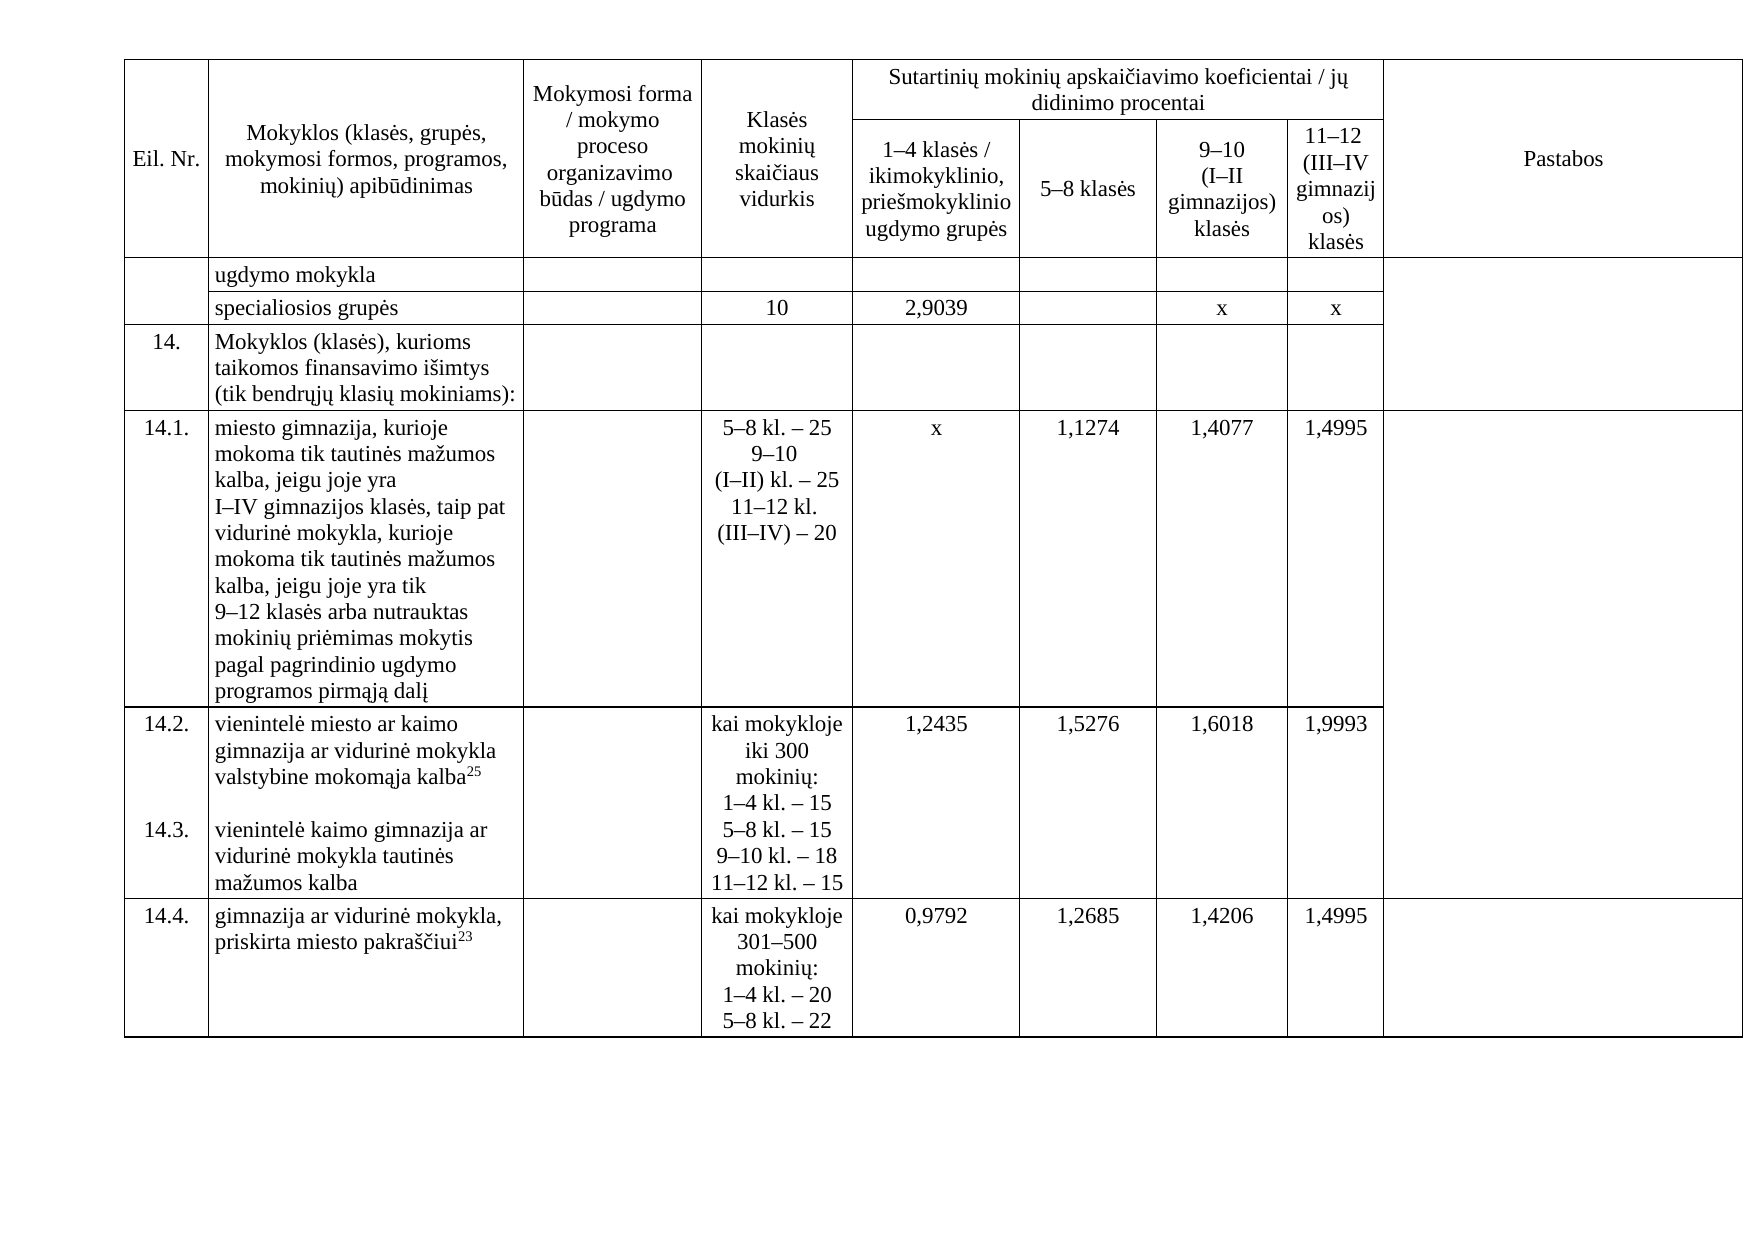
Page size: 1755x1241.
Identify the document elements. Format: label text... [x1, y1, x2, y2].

table_header Mokyklos (klasės, grupės, mokymosi formos, programos, mokinių) apibūdinimas [209, 60, 523, 257]
table_cell 5–8 klasės [1020, 120, 1156, 257]
table_cell [1288, 325, 1383, 410]
table_cell 1,4077 [1157, 411, 1287, 706]
table_cell x [853, 411, 1019, 706]
table_cell [1384, 411, 1742, 898]
table_cell x [1157, 292, 1287, 324]
table_cell kai mokykloje 301–500 mokinių: 1–4 kl. – 20 5–8 kl. – 22 [702, 899, 852, 1036]
table_cell [1384, 899, 1742, 1036]
table_cell [524, 325, 701, 410]
table_cell 1,4995 [1288, 411, 1383, 706]
table_cell 1,5276 [1020, 708, 1156, 898]
table_header Sutartinių mokinių apskaičiavimo koeficientai / jų didinimo procentai [853, 60, 1383, 119]
table_cell 10 [702, 292, 852, 324]
table_cell [125, 291, 208, 324]
table_cell [702, 258, 852, 291]
table_cell vienintelė miesto ar kaimo gimnazija ar vidurinė mokykla valstybine mokomąja kalba25 vienintelė kaimo gimnazija ar vidurinė mokykla tautinės mažumos kalba [209, 708, 523, 898]
table_cell ugdymo mokykla [209, 258, 523, 291]
table_cell 14.2. 14.3. [125, 708, 208, 898]
table_cell 14.1. [125, 411, 208, 706]
table_header Eil. Nr. [125, 60, 208, 257]
table_cell [853, 258, 1019, 291]
table_cell specialiosios grupės [209, 292, 523, 324]
table_cell 1,2435 [853, 708, 1019, 898]
table_cell 2,9039 [853, 292, 1019, 324]
table_header Mokymosi forma / mokymo proceso organizavimo būdas / ugdymo programa [524, 60, 701, 257]
table_cell [524, 411, 701, 706]
table_cell [125, 258, 208, 291]
table_cell 5–8 kl. – 25 9–10 (I–II) kl. – 25 11–12 kl. (III–IV) – 20 [702, 411, 852, 706]
table_header Pastabos [1384, 60, 1742, 257]
table_cell [1020, 292, 1156, 324]
table_cell 1–4 klasės / ikimokyklinio, priešmokyklinio ugdymo grupės [853, 120, 1019, 257]
table_cell miesto gimnazija, kurioje mokoma tik tautinės mažumos kalba, jeigu joje yra I–IV gimnazijos klasės, taip pat vidurinė mokykla, kurioje mokoma tik tautinės mažumos kalba, jeigu joje yra tik 9–12 klasės arba nutrauktas mokinių priėmimas mokytis pagal pagrindinio ugdymo programos pirmąją dalį [209, 411, 523, 706]
table_cell 1,9993 [1288, 708, 1383, 898]
table_cell 9–10 (I–II gimnazijos) klasės [1157, 120, 1287, 257]
table_header Klasės mokinių skaičiaus vidurkis [702, 60, 852, 257]
table_cell [702, 325, 852, 410]
table_cell Mokyklos (klasės), kurioms taikomos finansavimo išimtys (tik bendrųjų klasių mokiniams): [209, 325, 523, 410]
table_cell [524, 258, 701, 291]
table_cell gimnazija ar vidurinė mokykla, priskirta miesto pakraščiui23 [209, 899, 523, 1036]
table_cell x [1288, 292, 1383, 324]
table_cell 11–12 (III–IV gimnazijos) klasės [1288, 120, 1383, 257]
table_cell 1,4206 [1157, 899, 1287, 1036]
table_cell kai mokykloje iki 300 mokinių: 1–4 kl. – 15 5–8 kl. – 15 9–10 kl. – 18 11–12 kl. – 15 [702, 708, 852, 898]
table_cell [524, 899, 701, 1036]
table_cell [524, 292, 701, 324]
table_cell [1020, 258, 1156, 291]
table_cell [524, 708, 701, 898]
table_cell [1384, 258, 1742, 324]
table_cell 1,2685 [1020, 899, 1156, 1036]
table_cell 1,1274 [1020, 411, 1156, 706]
table_cell 1,4995 [1288, 899, 1383, 1036]
table_cell [1384, 324, 1742, 410]
table_cell [1020, 325, 1156, 410]
table_cell 0,9792 [853, 899, 1019, 1036]
table_cell [853, 325, 1019, 410]
table_cell [1157, 258, 1287, 291]
table_cell 14. [125, 325, 208, 410]
table_cell 14.4. [125, 899, 208, 1036]
table_cell [1288, 258, 1383, 291]
table_cell 1,6018 [1157, 708, 1287, 898]
table_cell [1157, 325, 1287, 410]
